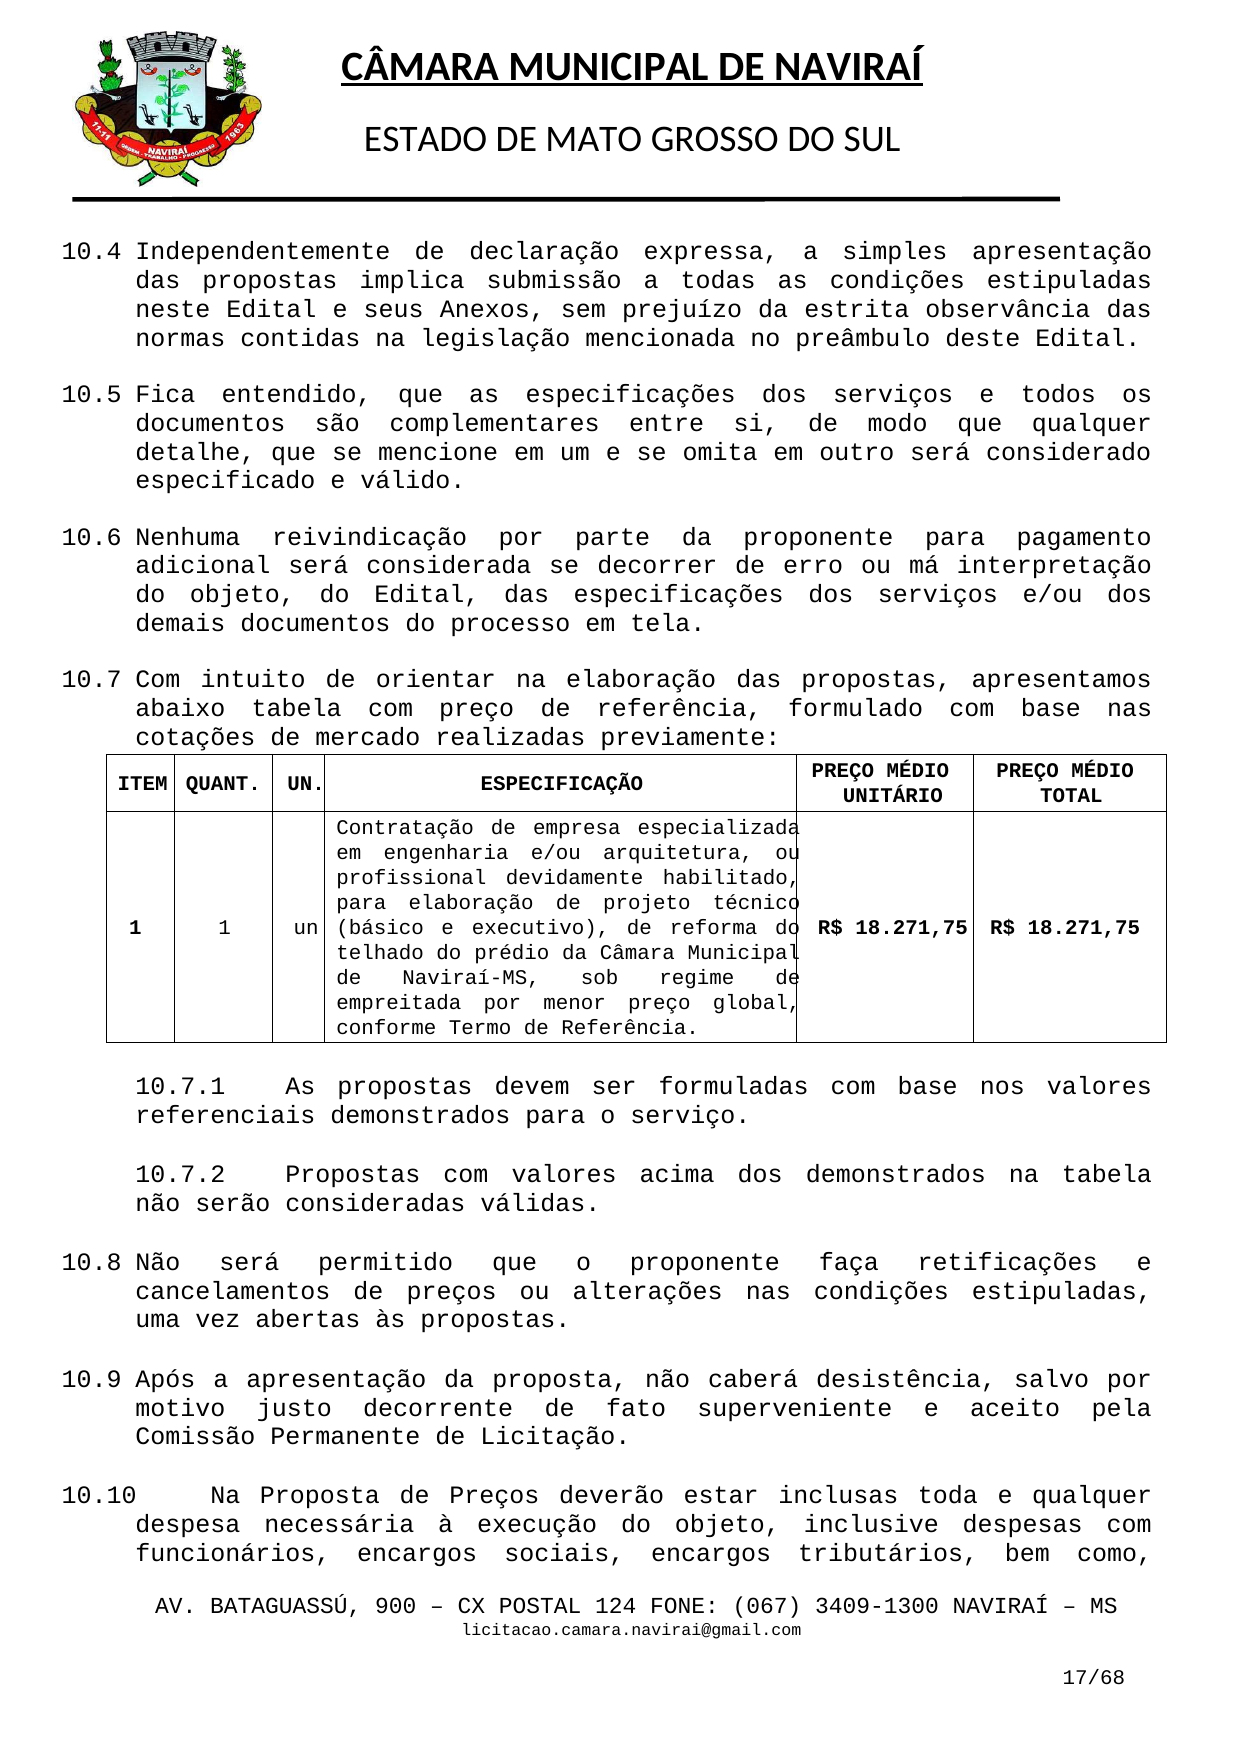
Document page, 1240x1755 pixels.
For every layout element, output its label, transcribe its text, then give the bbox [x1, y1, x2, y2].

list Não será permitido que o proponente faça retificações e cancelamentos de preços ou alterações nas condições estipuladas, uma vez abertas às propostas. [61, 1249, 1152, 1335]
table_cell R$ 18.271,75 [974, 812, 1166, 1042]
list Na Proposta de Preços deverão estar inclusas toda e qualquer despesa necessária à execução do objeto, inclusive despesas com funcionários, encargos sociais, encargos tributários, bem como, [61, 1483, 1152, 1569]
table_header PREÇO MÉDIO TOTAL [974, 755, 1166, 811]
table_cell Contratação de empresa especializada em engenharia e/ou arquitetura, ou profissional devidamente habilitado, para elaboração de projeto técnico (básico e executivo), de reforma do telhado do prédio da Câmara Municipal de Naviraí-MS, sob regime de empreitada por menor preço global, conforme Termo de Referência. [325, 812, 796, 1042]
list Fica entendido, que as especificações dos serviços e todos os documentos são complementares entre si, de modo que qualquer detalhe, que se mencione em um e se omita em outro será considerado especificado e válido. [61, 381, 1152, 496]
table_cell un [273, 812, 324, 1042]
table_header ITEM [107, 755, 174, 811]
table_header UN. [273, 755, 324, 811]
list Após a apresentação da proposta, não caberá desistência, salvo por motivo justo decorrente de fato superveniente e aceito pela Comissão Permanente de Licitação. [61, 1366, 1152, 1452]
table_cell 1 [107, 812, 174, 1042]
list Com intuito de orientar na elaboração das propostas, apresentamos abaixo tabela com preço de referência, formulado com base nas cotações de mercado realizadas previamente: [61, 667, 1152, 753]
list Independentemente de declaração expressa, a simples apresentação das propostas implica submissão a todas as condições estipuladas neste Edital e seus Anexos, sem prejuízo da estrita observância das normas contidas na legislação mencionada no preâmbulo deste Edital. [61, 239, 1152, 354]
table_header QUANT. [175, 755, 272, 811]
list Nenhuma reivindicação por parte da proponente para pagamento adicional será considerada se decorrer de erro ou má interpretação do objeto, do Edital, das especificações dos serviços e/ou dos demais documentos do processo em tela. [61, 524, 1152, 639]
table_header ESPECIFICAÇÃO [325, 755, 796, 811]
list As propostas devem ser formuladas com base nos valores referenciais demonstrados para o serviço. [135, 1073, 1152, 1131]
list Propostas com valores acima dos demonstrados na tabela não serão consideradas válidas. [135, 1161, 1152, 1218]
table_cell 1 [175, 812, 272, 1042]
table_header PREÇO MÉDIO UNITÁRIO [797, 755, 973, 811]
table_cell R$ 18.271,75 [797, 812, 973, 1042]
